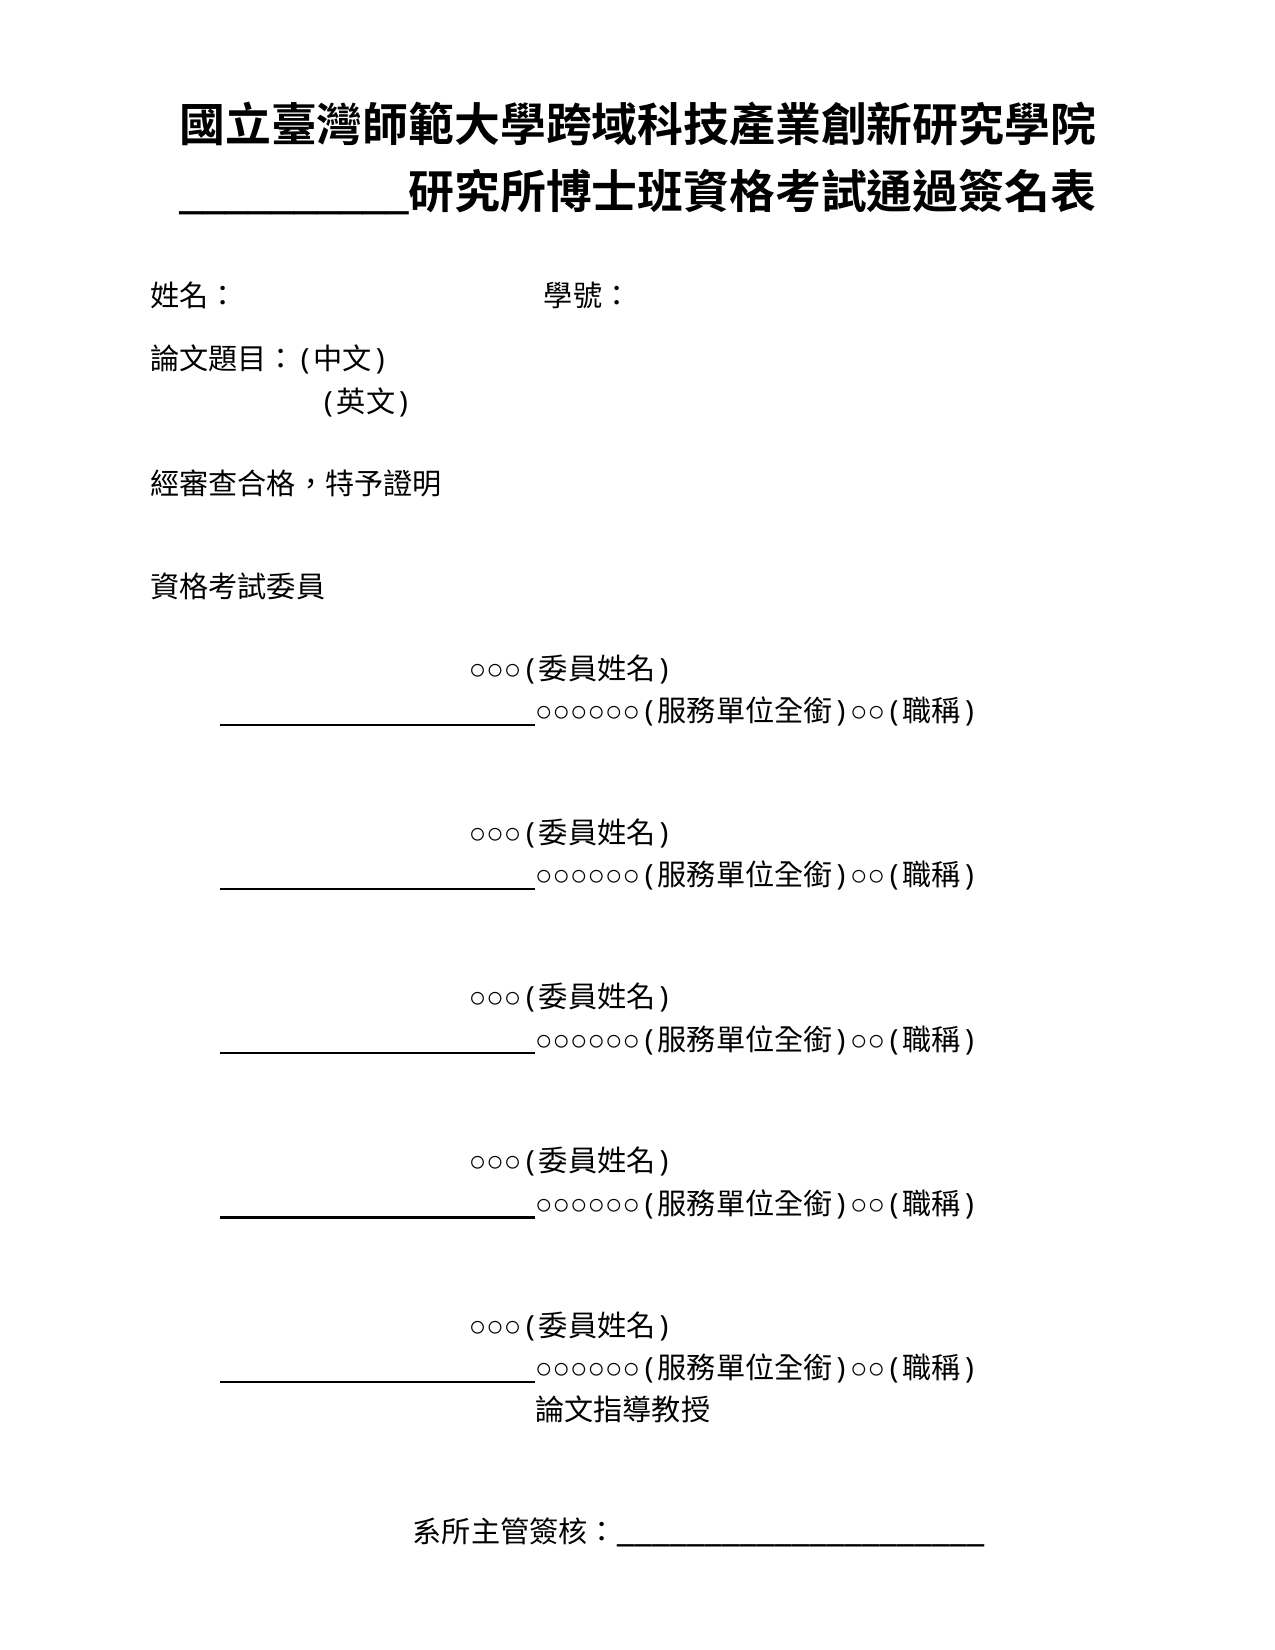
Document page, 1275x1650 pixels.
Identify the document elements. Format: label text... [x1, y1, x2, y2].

text ○○○○○○(服務單位全銜)○○(職稱) [150, 1180, 1125, 1223]
text 論文指導教授 [150, 1387, 1125, 1429]
subtitle 國立臺灣師範大學跨域科技產業創新研究學院 [150, 89, 1125, 155]
text ○○○(委員姓名) [150, 645, 1125, 688]
text 論文題目：(中文) [150, 336, 1125, 378]
text 姓名： 學號： [150, 272, 1125, 315]
text ○○○○○○(服務單位全銜)○○(職稱) [150, 1016, 1125, 1058]
text ○○○(委員姓名) [150, 974, 1125, 1016]
text ○○○○○○(服務單位全銜)○○(職稱) [150, 688, 1125, 730]
text (英文) [150, 378, 1125, 421]
text ○○○(委員姓名) [150, 809, 1125, 852]
text 資格考試委員 [150, 563, 1125, 606]
text 經審查合格，特予證明 [150, 460, 1125, 503]
text ○○○(委員姓名) [150, 1302, 1125, 1344]
text ○○○○○○(服務單位全銜)○○(職稱) [150, 1344, 1125, 1387]
text ○○○○○○(服務單位全銜)○○(職稱) [150, 852, 1125, 894]
text ○○○(委員姓名) [150, 1138, 1125, 1180]
subtitle __________研究所博士班資格考試通過簽名表 [150, 155, 1125, 221]
text 系所主管簽核：_____________________ [150, 1509, 1119, 1551]
